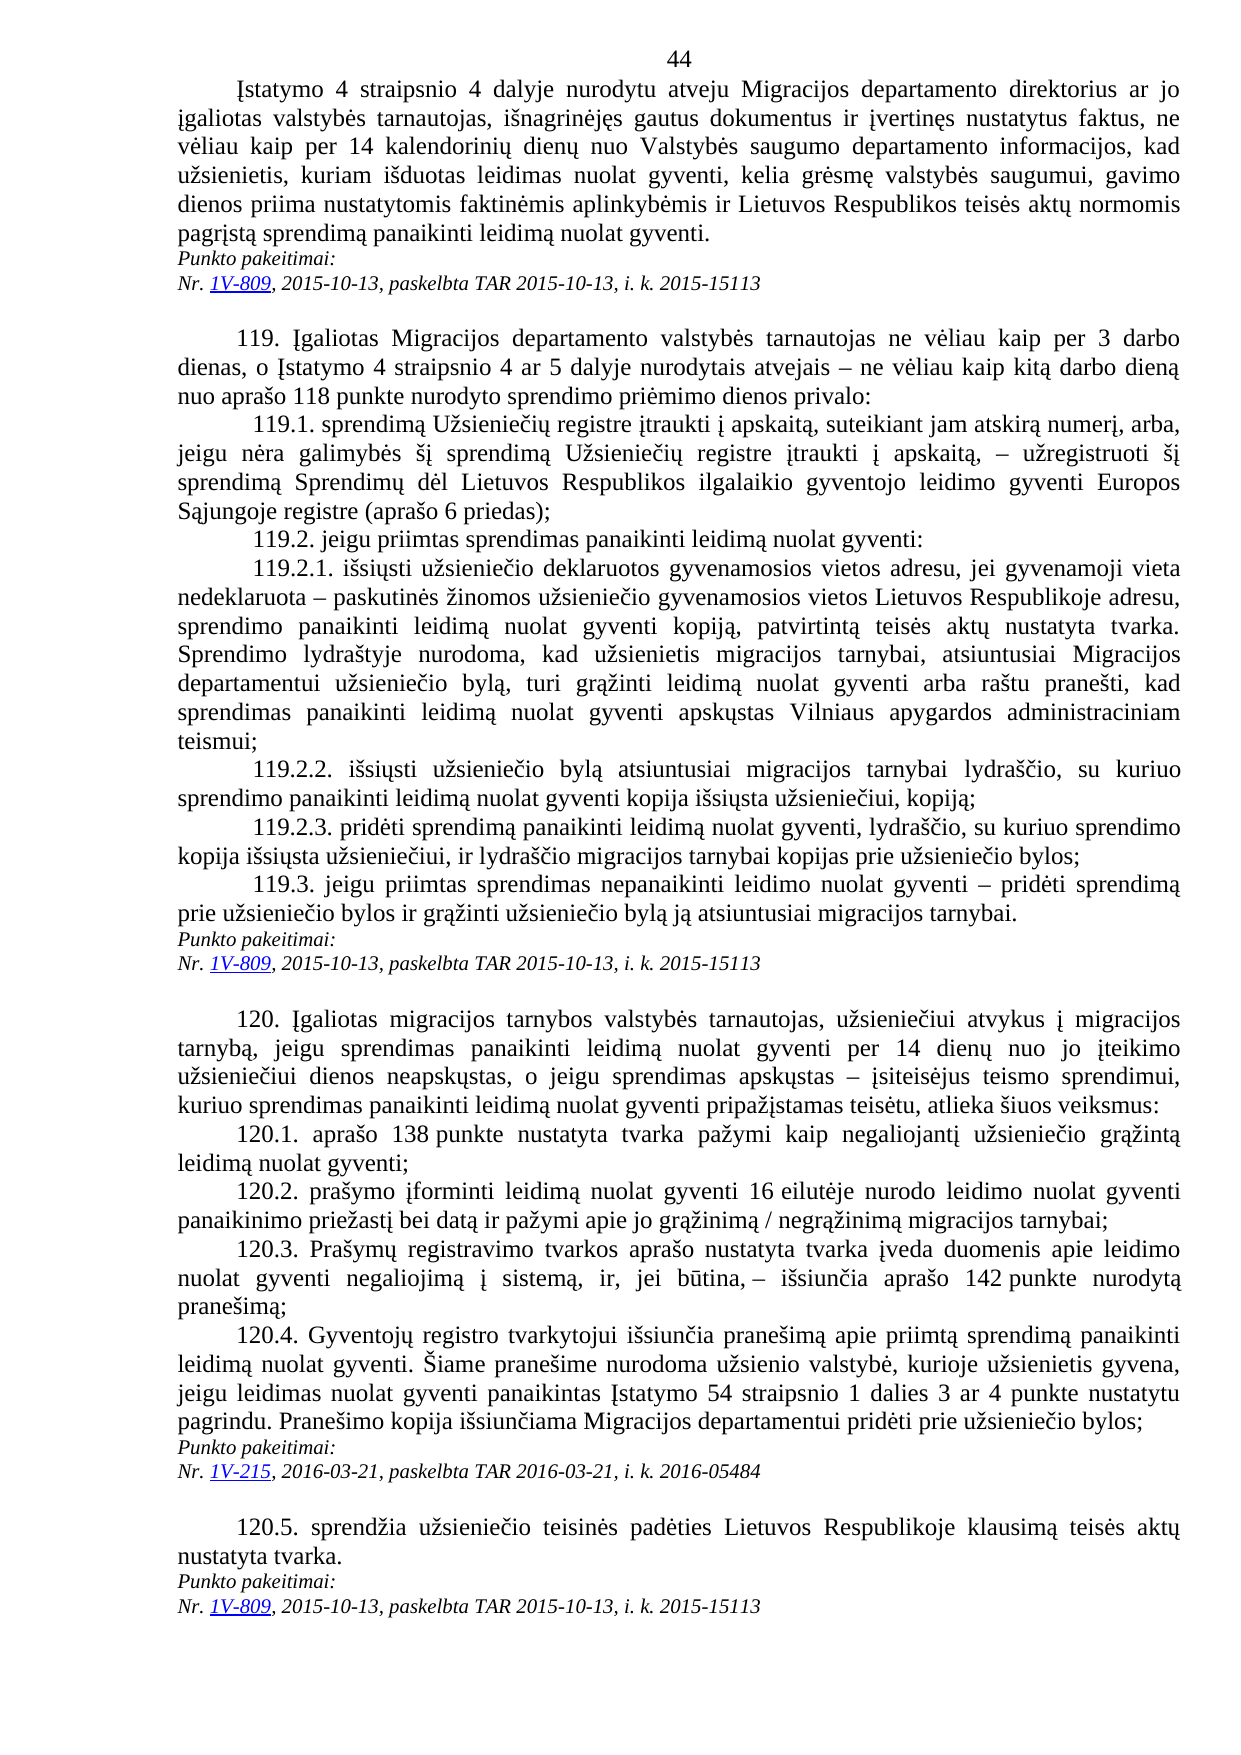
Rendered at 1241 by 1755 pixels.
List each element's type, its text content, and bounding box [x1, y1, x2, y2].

text Nr. 1V-215, 2016-03-21, paskelbta TAR 2016-03-21, i. k. 2016-05484 [177, 1459, 1181, 1483]
text Punkto pakeitimai: [177, 1435, 1181, 1459]
text 119.2.2. išsiųsti užsieniečio bylą atsiuntusiai migracijos tarnybai lydraščio, su kuriuo sprendimo panaikinti leidimą nuolat gyventi kopija išsiųsta užsieniečiui, kopiją; [177, 754, 1181, 812]
text Nr. 1V-809, 2015-10-13, paskelbta TAR 2015-10-13, i. k. 2015-15113 [177, 270, 1181, 294]
text 119.1. sprendimą Užsieniečių registre įtraukti į apskaitą, suteikiant jam atskirą numerį, arba, jeigu nėra galimybės šį sprendimą Užsieniečių registre įtraukti į apskaitą, – užregistruoti šį sprendimą Sprendimų dėl Lietuvos Respublikos ilgalaikio gyventojo leidimo gyventi Europos Sąjungoje registre (aprašo 6 priedas); [177, 409, 1181, 524]
text 120.1. aprašo 138 punkte nustatyta tvarka pažymi kaip negaliojantį užsieniečio grąžintą leidimą nuolat gyventi; [177, 1119, 1181, 1176]
text Nr. 1V-809, 2015-10-13, paskelbta TAR 2015-10-13, i. k. 2015-15113 [177, 951, 1181, 975]
text 120.3. Prašymų registravimo tvarkos aprašo nustatyta tvarka įveda duomenis apie leidimo nuolat gyventi negaliojimą į sistemą, ir, jei būtina, – išsiunčia aprašo 142 punkte nurodytą pranešimą; [177, 1234, 1181, 1320]
text 120.4. Gyventojų registro tvarkytojui išsiunčia pranešimą apie priimtą sprendimą panaikinti leidimą nuolat gyventi. Šiame pranešime nurodoma užsienio valstybė, kurioje užsienietis gyvena, jeigu leidimas nuolat gyventi panaikintas Įstatymo 54 straipsnio 1 dalies 3 ar 4 punkte nustatytu pagrindu. Pranešimo kopija išsiunčiama Migracijos departamentui pridėti prie užsieniečio bylos; [177, 1320, 1181, 1435]
text Nr. 1V-809, 2015-10-13, paskelbta TAR 2015-10-13, i. k. 2015-15113 [177, 1593, 1181, 1618]
text Punkto pakeitimai: [177, 927, 1181, 951]
text 119.3. jeigu priimtas sprendimas nepanaikinti leidimo nuolat gyventi – pridėti sprendimą prie užsieniečio bylos ir grąžinti užsieniečio bylą ją atsiuntusiai migracijos tarnybai. [177, 869, 1181, 927]
text Punkto pakeitimai: [177, 1569, 1181, 1593]
text 119.2.3. pridėti sprendimą panaikinti leidimą nuolat gyventi, lydraščio, su kuriuo sprendimo kopija išsiųsta užsieniečiui, ir lydraščio migracijos tarnybai kopijas prie užsieniečio bylos; [177, 812, 1181, 869]
text Punkto pakeitimai: [177, 246, 1181, 270]
text 119.2. jeigu priimtas sprendimas panaikinti leidimą nuolat gyventi: [177, 524, 1181, 553]
text 120.5. sprendžia užsieniečio teisinės padėties Lietuvos Respublikoje klausimą teisės aktų nustatyta tvarka. [177, 1512, 1181, 1569]
text 120.2. prašymo įforminti leidimą nuolat gyventi 16 eilutėje nurodo leidimo nuolat gyventi panaikinimo priežastį bei datą ir pažymi apie jo grąžinimą / negrąžinimą migracijos tarnybai; [177, 1176, 1181, 1234]
text Įstatymo 4 straipsnio 4 dalyje nurodytu atveju Migracijos departamento direktorius ar jo įgaliotas valstybės tarnautojas, išnagrinėjęs gautus dokumentus ir įvertinęs nustatytus faktus, ne vėliau kaip per 14 kalendorinių dienų nuo Valstybės saugumo departamento informacijos, kad užsienietis, kuriam išduotas leidimas nuolat gyventi, kelia grėsmę valstybės saugumui, gavimo dienos priima nustatytomis faktinėmis aplinkybėmis ir Lietuvos Respublikos teisės aktų normomis pagrįstą sprendimą panaikinti leidimą nuolat gyventi. [177, 74, 1181, 246]
text 119.2.1. išsiųsti užsieniečio deklaruotos gyvenamosios vietos adresu, jei gyvenamoji vieta nedeklaruota – paskutinės žinomos užsieniečio gyvenamosios vietos Lietuvos Respublikoje adresu, sprendimo panaikinti leidimą nuolat gyventi kopiją, patvirtintą teisės aktų nustatyta tvarka. Sprendimo lydraštyje nurodoma, kad užsienietis migracijos tarnybai, atsiuntusiai Migracijos departamentui užsieniečio bylą, turi grąžinti leidimą nuolat gyventi arba raštu pranešti, kad sprendimas panaikinti leidimą nuolat gyventi apskųstas Vilniaus apygardos administraciniam teismui; [177, 553, 1181, 754]
text 119. Įgaliotas Migracijos departamento valstybės tarnautojas ne vėliau kaip per 3 darbo dienas, o Įstatymo 4 straipsnio 4 ar 5 dalyje nurodytais atvejais – ne vėliau kaip kitą darbo dieną nuo aprašo 118 punkte nurodyto sprendimo priėmimo dienos privalo: [177, 323, 1181, 409]
text 120. Įgaliotas migracijos tarnybos valstybės tarnautojas, užsieniečiui atvykus į migracijos tarnybą, jeigu sprendimas panaikinti leidimą nuolat gyventi per 14 dienų nuo jo įteikimo užsieniečiui dienos neapskųstas, o jeigu sprendimas apskųstas – įsiteisėjus teismo sprendimui, kuriuo sprendimas panaikinti leidimą nuolat gyventi pripažįstamas teisėtu, atlieka šiuos veiksmus: [177, 1004, 1181, 1119]
